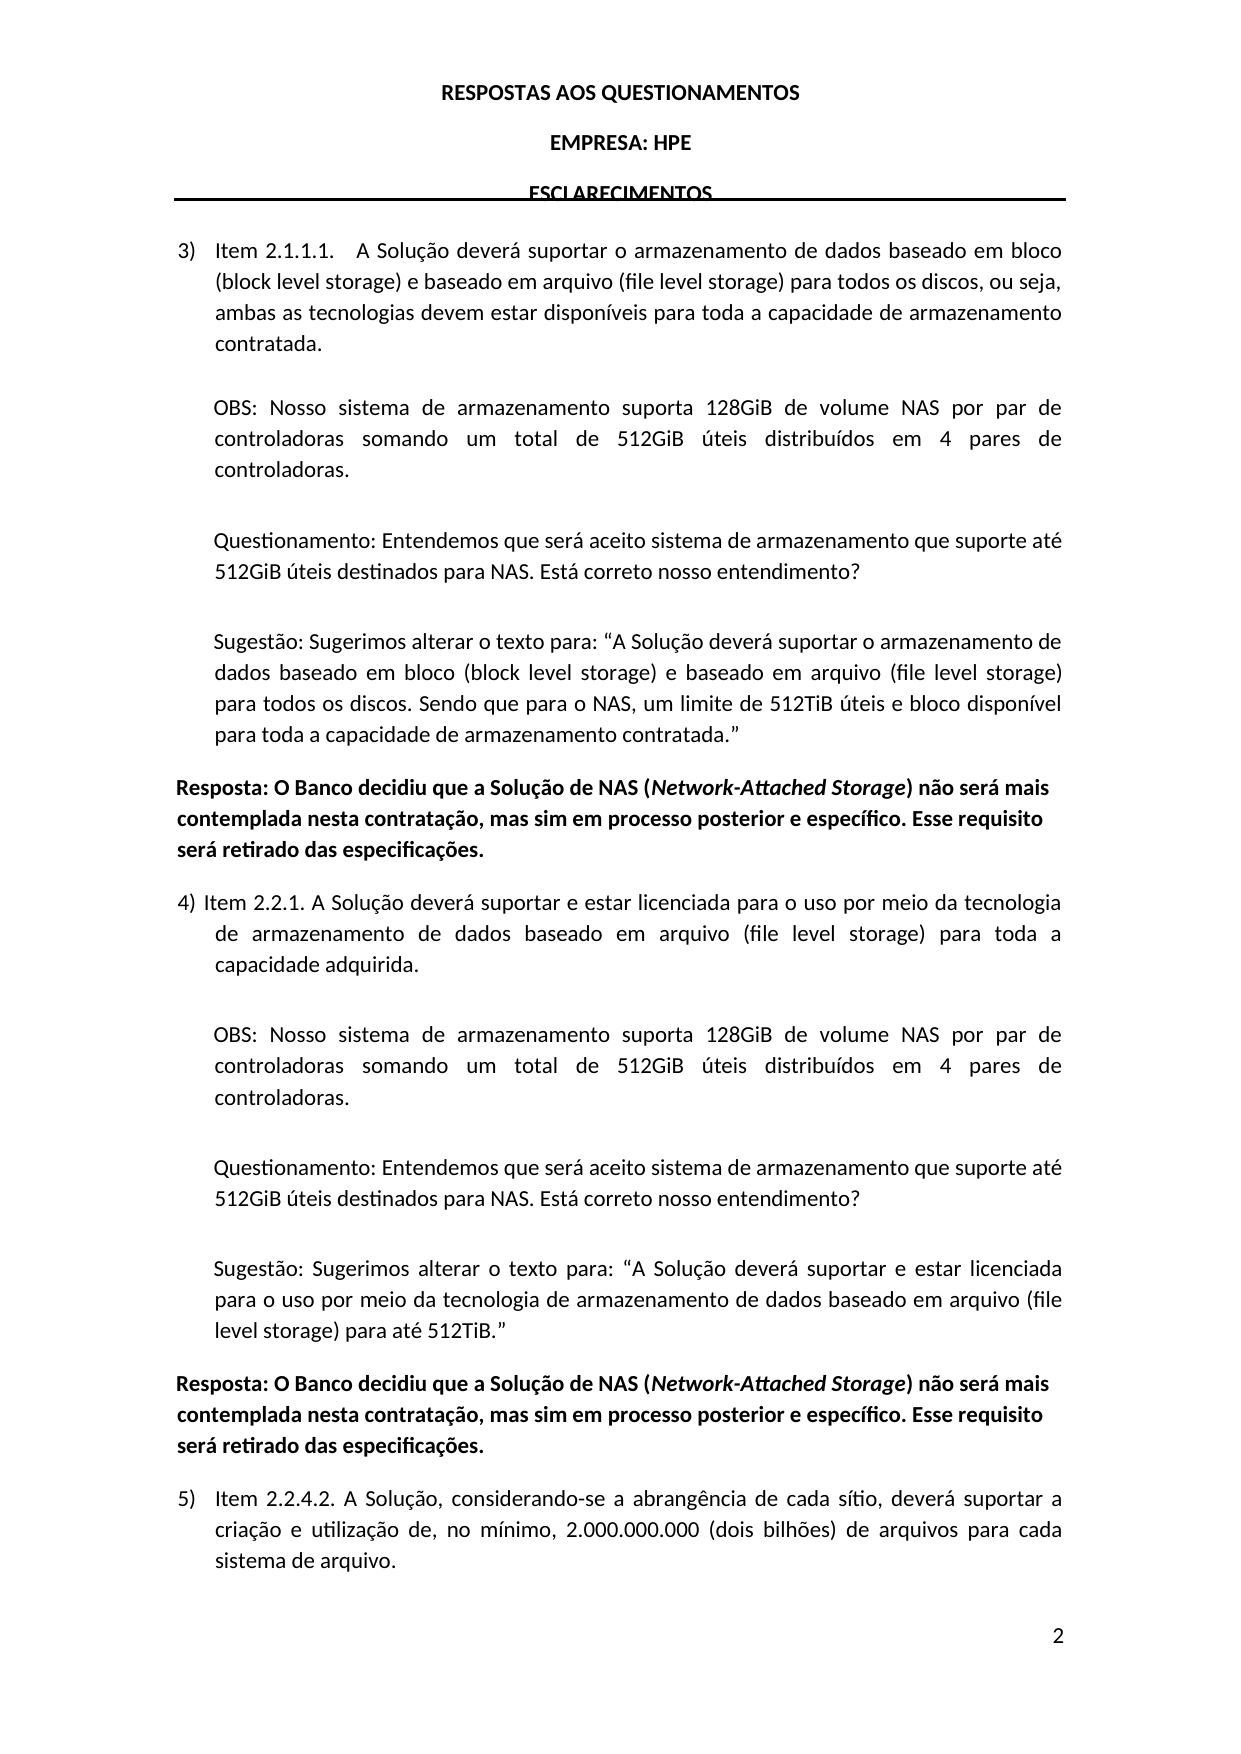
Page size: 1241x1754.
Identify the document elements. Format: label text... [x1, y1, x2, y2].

text Sugestão: Sugerimos alterar o texto para: “A Solução deverá suportar e estar licenciada para o uso por meio da tecnologia de armazenamento de dados baseado em arquivo (file level storage) para até 512TiB.” [213, 1254, 1064, 1344]
text Questionamento: Entendemos que será aceito sistema de armazenamento que suporte até 512GiB úteis destinados para NAS. Está correto nosso entendimento? [213, 1153, 1064, 1212]
list Item 2.1.1.1. A Solução deverá suportar o armazenamento de dados baseado em bloco (block level storage) e baseado em arquivo (file level storage) para todos os discos, ou seja, ambas as tecnologias devem estar disponíveis para toda a capacidade de armazenamento contratada. [177, 236, 1064, 357]
text Sugestão: Sugerimos alterar o texto para: “A Solução deverá suportar o armazenamento de dados baseado em bloco (block level storage) e baseado em arquivo (file level storage) para todos os discos. Sendo que para o NAS, um limite de 512TiB úteis e bloco disponível para toda a capacidade de armazenamento contratada.” [213, 627, 1064, 748]
list Item 2.2.4.2. A Solução, considerando-se a abrangência de cada sítio, deverá suportar a criação e utilização de, no mínimo, 2.000.000.000 (dois bilhões) de arquivos para cada sistema de arquivo. [177, 1484, 1064, 1574]
text 4) Item 2.2.1. A Solução deverá suportar e estar licenciada para o uso por meio da tecnologia de armazenamento de dados baseado em arquivo (file level storage) para toda a capacidade adquirida. [177, 888, 1064, 978]
text OBS: Nosso sistema de armazenamento suporta 128GiB de volume NAS por par de controladoras somando um total de 512GiB úteis distribuídos em 4 pares de controladoras. [213, 1021, 1064, 1111]
text Resposta: O Banco decidiu que a Solução de NAS (Network-Attached Storage) não será mais contemplada nesta contratação, mas sim em processo posterior e específico. Esse requisito será retirado das especificações. [176, 1369, 1065, 1459]
text OBS: Nosso sistema de armazenamento suporta 128GiB de volume NAS por par de controladoras somando um total de 512GiB úteis distribuídos em 4 pares de controladoras. [213, 393, 1064, 484]
text Questionamento: Entendemos que será aceito sistema de armazenamento que suporte até 512GiB úteis destinados para NAS. Está correto nosso entendimento? [213, 526, 1064, 585]
text Resposta: O Banco decidiu que a Solução de NAS (Network-Attached Storage) não será mais contemplada nesta contratação, mas sim em processo posterior e específico. Esse requisito será retirado das especificações. [176, 773, 1065, 863]
